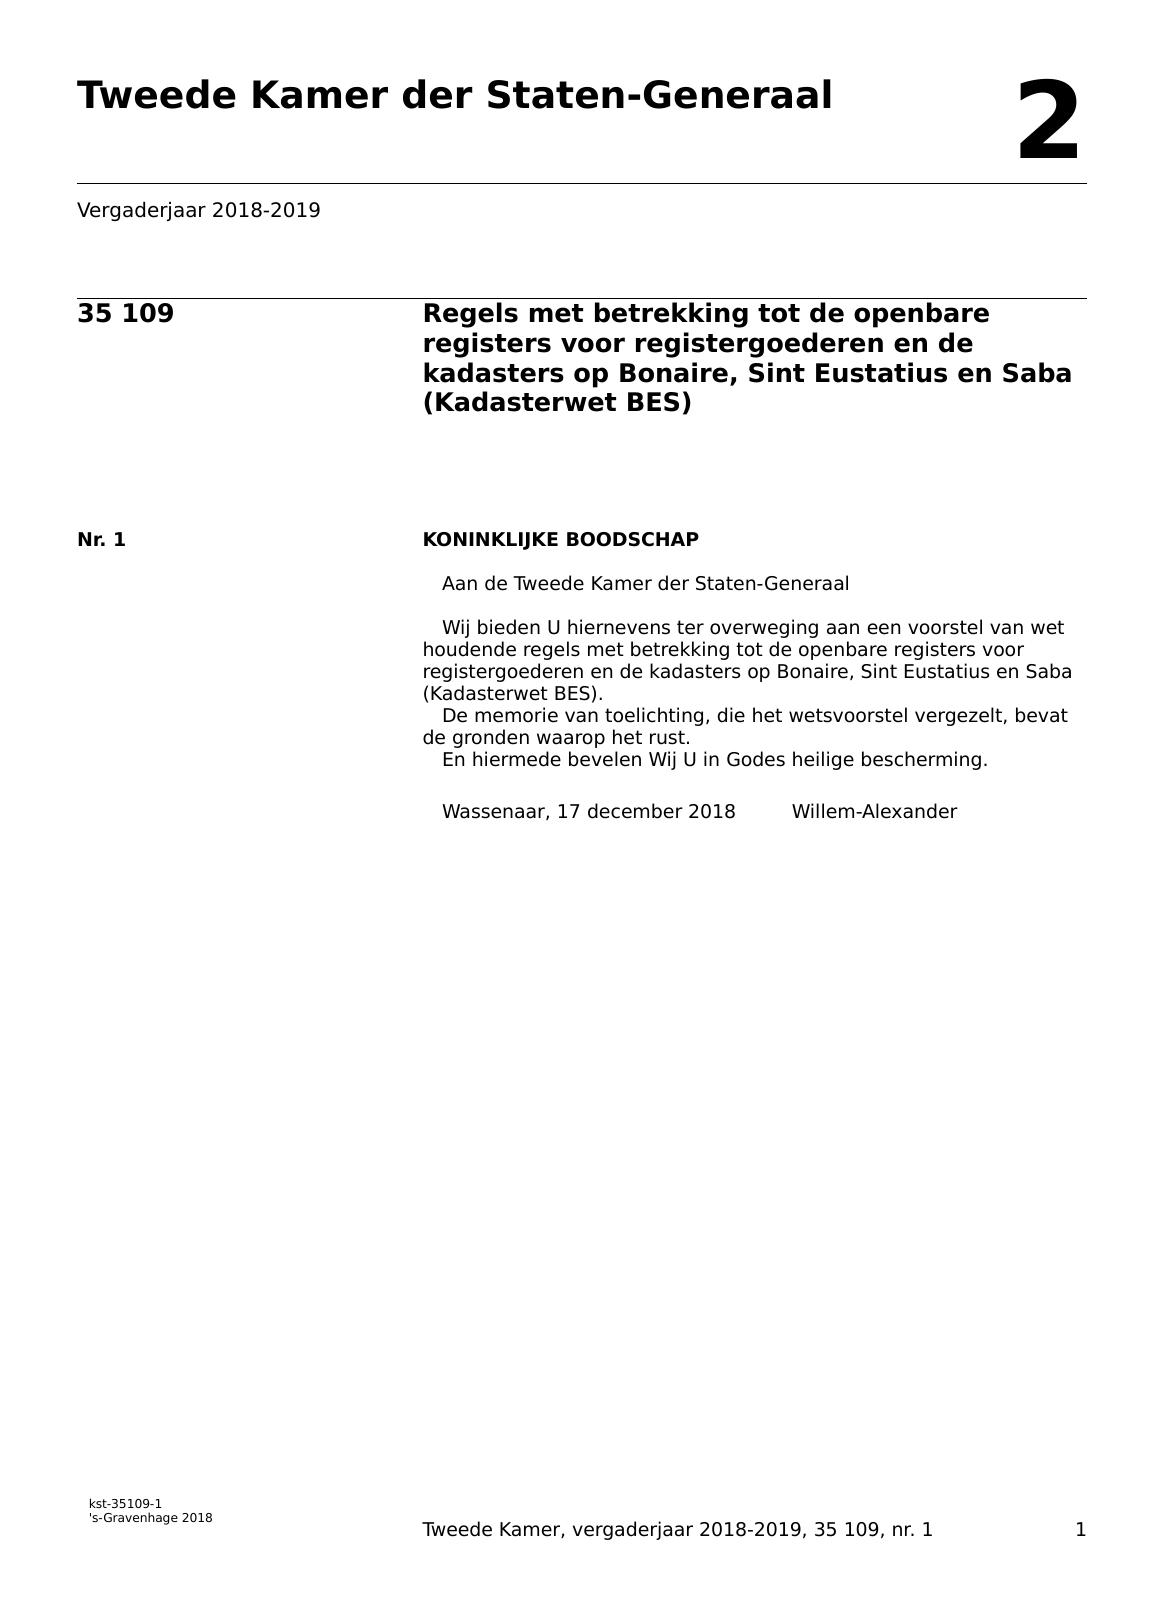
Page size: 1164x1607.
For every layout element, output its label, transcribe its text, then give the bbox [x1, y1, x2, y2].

text Wij bieden U hiernevens ter overweging aan een voorstel van wet houdende regels met betrekking tot de openbare registers voor registergoederen en de kadasters op Bonaire, Sint Eustatius en Saba (Kadasterwet BES). [422, 617, 1087, 705]
table_cell Vergaderjaar 2018-2019 [77, 184, 1087, 298]
table_header 2 [886, 59, 1087, 183]
text 's-Gravenhage 2018 [88, 1511, 323, 1525]
subtitle Nr. 1 KONINKLIJKE BOODSCHAP [77, 529, 1087, 551]
text kst-35109-1 [88, 1497, 323, 1511]
text Aan de Tweede Kamer der Staten-Generaal [422, 573, 1087, 595]
subtitle 35 109 Regels met betrekking tot de openbare registers voor registergoederen en de kadasters op Bonaire, Sint Eustatius en Saba (Kadasterwet BES) [77, 299, 1087, 418]
text De memorie van toelichting, die het wetsvoorstel vergezelt, bevat de gronden waarop het rust. [422, 705, 1087, 749]
text Wassenaar, 17 december 2018 Willem-Alexander [422, 801, 1087, 823]
table_header Tweede Kamer der Staten-Generaal [77, 59, 886, 183]
text En hiermede bevelen Wij U in Godes heilige bescherming. [422, 749, 1087, 771]
